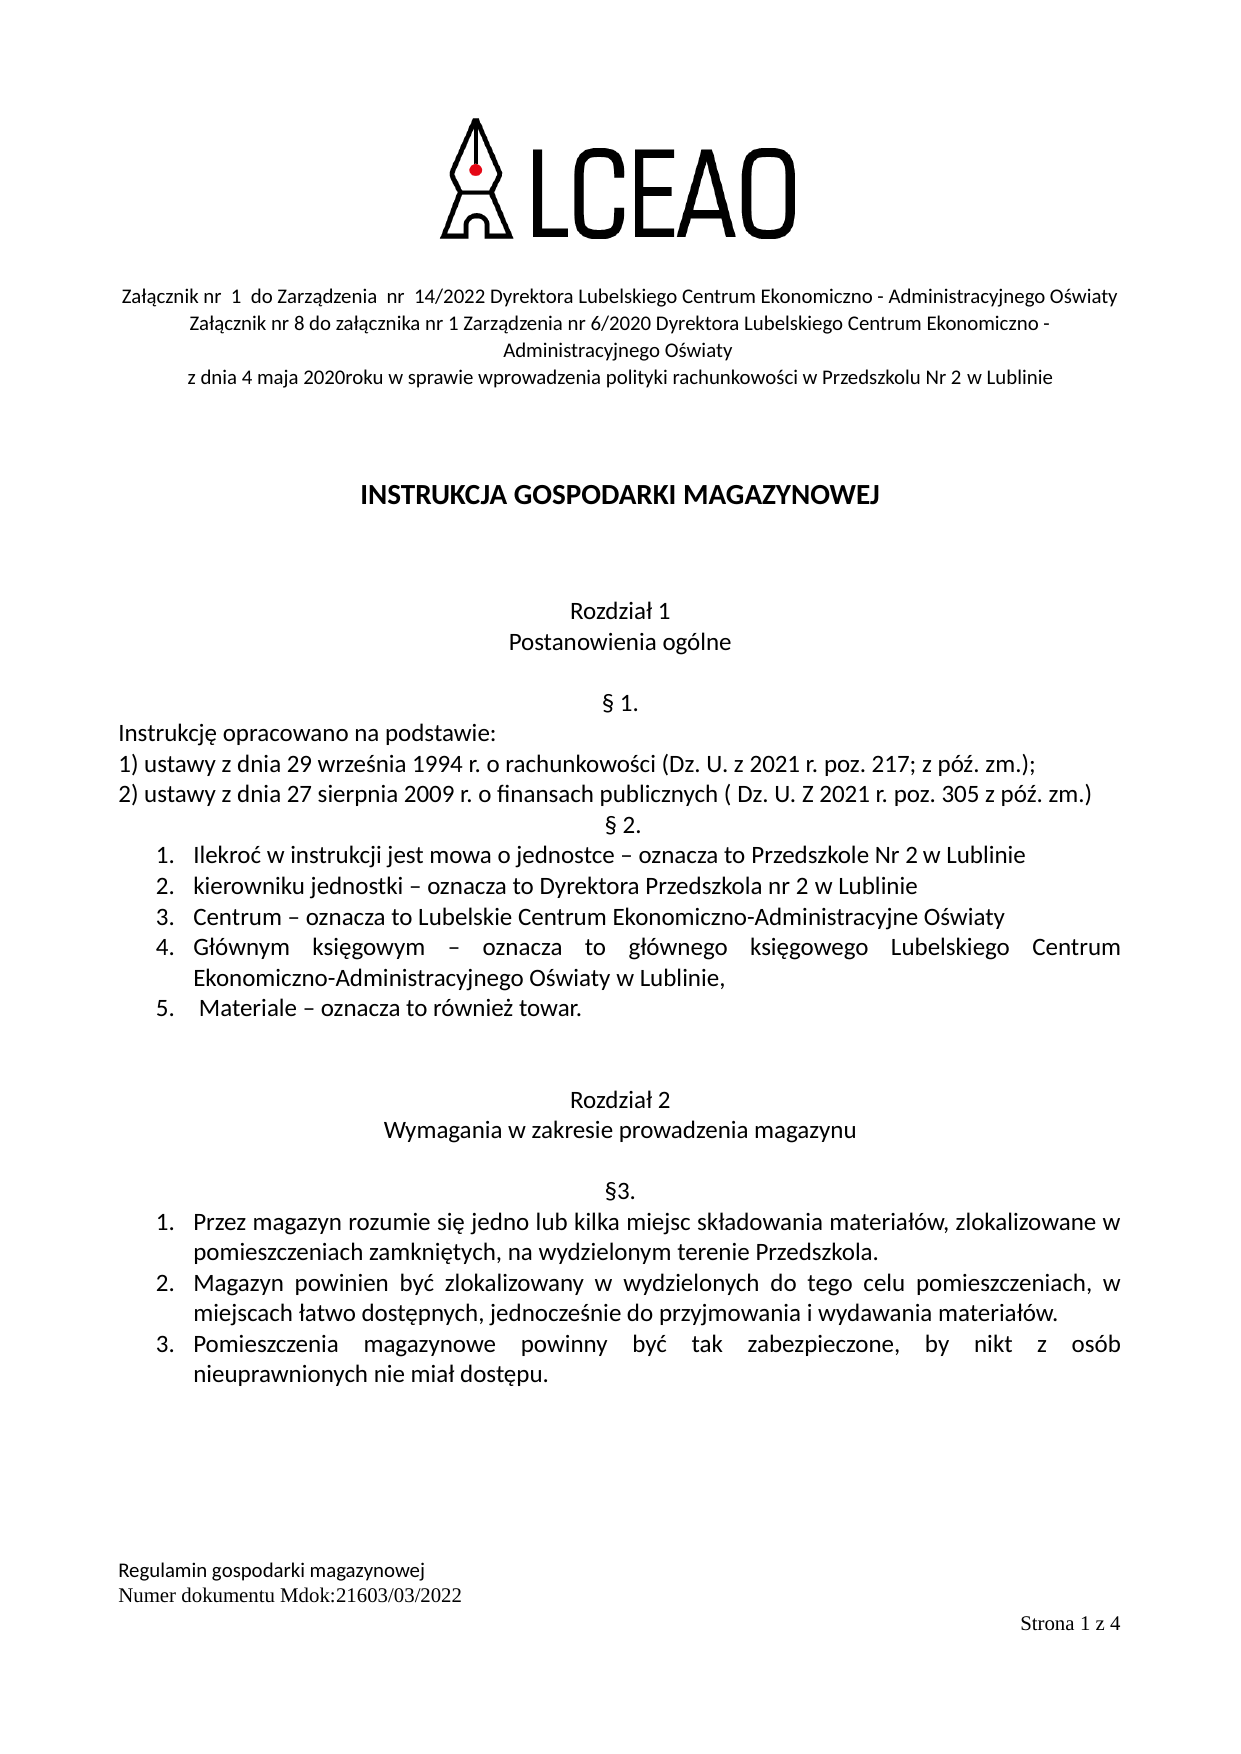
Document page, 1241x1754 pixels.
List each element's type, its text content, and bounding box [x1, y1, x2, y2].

text 1) ustawy z dnia 29 września 1994 r. o rachunkowości (Dz. U. z 2021 r. poz. 217; z póź. zm.); [118, 748, 1122, 779]
text Załącznik nr 1 do Zarządzenia nr 14/2022 Dyrektora Lubelskiego Centrum Ekonomiczno - Administracyjnego Oświaty [118, 283, 1122, 308]
list Centrum – oznacza to Lubelskie Centrum Ekonomiczno-Administracyjne Oświaty [156, 901, 1122, 931]
text INSTRUKCJA GOSPODARKI MAGAZYNOWEJ [118, 476, 1122, 511]
text Instrukcję opracowano na podstawie: [118, 718, 1122, 748]
text § 1. [118, 687, 1122, 718]
text Wymagania w zakresie prowadzenia magazynu [118, 1114, 1122, 1145]
text Rozdział 2 [118, 1084, 1122, 1114]
list Magazyn powinien być zlokalizowany w wydzielonych do tego celu pomieszczeniach, w miejscach łatwo dostępnych, jednocześnie do przyjmowania i wydawania materiałów. [156, 1267, 1122, 1328]
text Postanowienia ogólne [118, 626, 1122, 657]
list Przez magazyn rozumie się jedno lub kilka miejsc składowania materiałów, zlokalizowane w pomieszczeniach zamkniętych, na wydzielonym terenie Przedszkola. [156, 1206, 1122, 1267]
text §3. [118, 1175, 1122, 1206]
text 2) ustawy z dnia 27 sierpnia 2009 r. o finansach publicznych ( Dz. U. Z 2021 r. poz. 305 z póź. zm.) [118, 779, 1122, 809]
list Głównym księgowym – oznacza to głównego księgowego Lubelskiego Centrum Ekonomiczno-Administracyjnego Oświaty w Lublinie, [156, 931, 1122, 992]
text Załącznik nr 8 do załącznika nr 1 Zarządzenia nr 6/2020 Dyrektora Lubelskiego Centrum Ekonomiczno - Administracyjnego Oświaty z dnia 4 maja 2020roku w sprawie wprowadzenia polityki rachunkowości w Przedszkolu Nr 2 w Lublinie [118, 310, 1122, 390]
list Pomieszczenia magazynowe powinny być tak zabezpieczone, by nikt z osób nieuprawnionych nie miał dostępu. [156, 1328, 1122, 1389]
picture [118, 118, 1123, 255]
list kierowniku jednostki – oznacza to Dyrektora Przedszkola nr 2 w Lublinie [156, 870, 1122, 901]
text § 2. [118, 809, 1122, 840]
list Materiale – oznacza to również towar. [156, 992, 1122, 1023]
list Ilekroć w instrukcji jest mowa o jednostce – oznacza to Przedszkole Nr 2 w Lublinie [156, 840, 1122, 870]
text Rozdział 1 [118, 596, 1122, 626]
